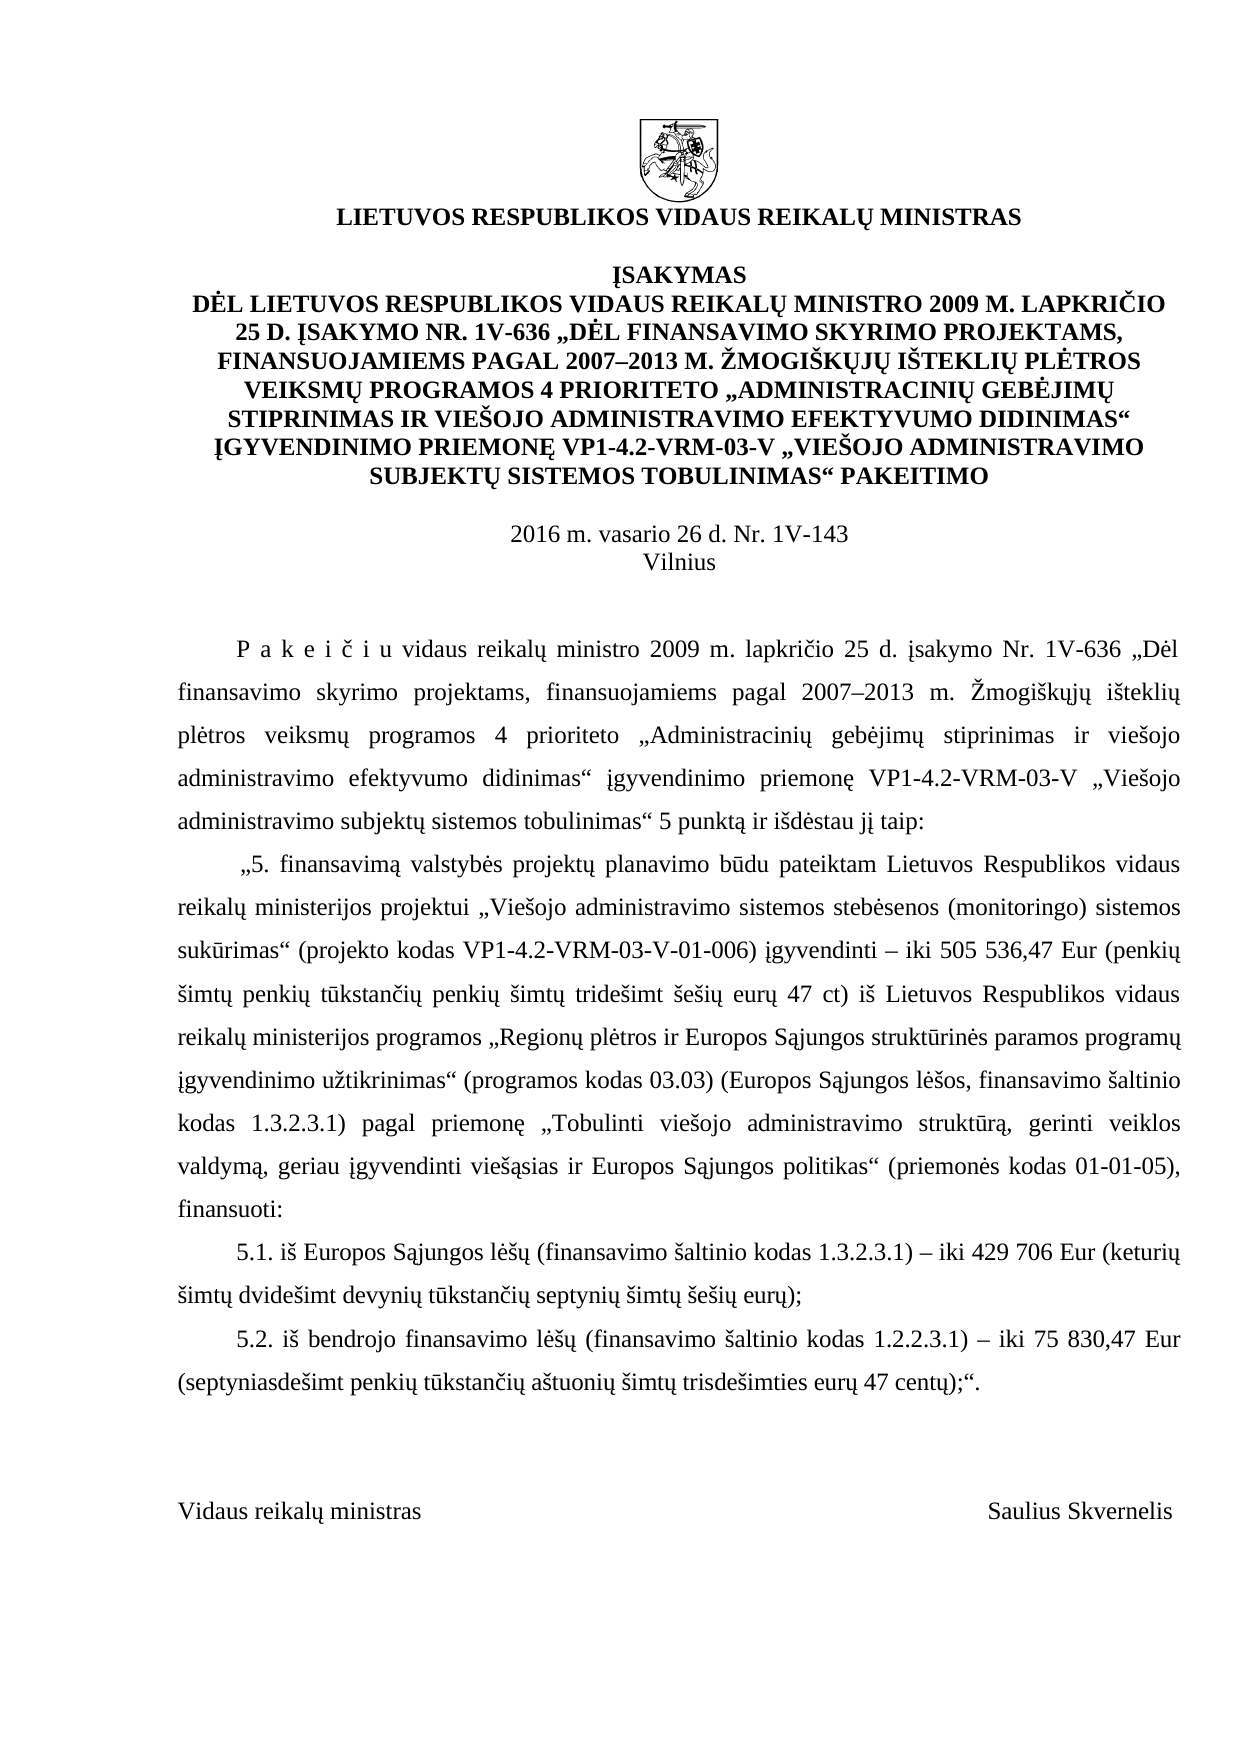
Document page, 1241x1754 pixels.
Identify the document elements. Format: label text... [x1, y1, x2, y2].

text LIETUVOS RESPUBLIKOS VIDAUS REIKALŲ MINISTRAS [177, 202, 1181, 231]
text DĖL LIETUVOS RESPUBLIKOS VIDAUS REIKALŲ MINISTRO 2009 M. LAPKRIČIO 25 D. ĮSAKYMO NR. 1V-636 „DĖL FINANSAVIMO SKYRIMO PROJEKTAMS, FINANSUOJAMIEMS PAGAL 2007–2013 M. ŽMOGIŠKŲJŲ IŠTEKLIŲ PLĖTROS VEIKSMŲ PROGRAMOS 4 PRIORITETO „ADMINISTRACINIŲ GEBĖJIMŲ STIPRINIMAS IR VIEŠOJO ADMINISTRAVIMO EFEKTYVUMO DIDINIMAS“ ĮGYVENDINIMO PRIEMONĘ VP1-4.2-VRM-03-V „VIEŠOJO ADMINISTRAVIMO SUBJEKTŲ SISTEMOS TOBULINIMAS“ PAKEITIMO [177, 289, 1181, 490]
text ĮSAKYMAS [177, 260, 1181, 289]
text 5.2. iš bendrojo finansavimo lėšų (finansavimo šaltinio kodas 1.2.2.3.1) – iki 75 830,47 Eur (septyniasdešimt penkių tūkstančių aštuonių šimtų trisdešimties eurų 47 centų);“. [177, 1324, 1181, 1396]
text 2016 m. vasario 26 d. Nr. 1V-143 [177, 519, 1181, 547]
text 5.1. iš Europos Sąjungos lėšų (finansavimo šaltinio kodas 1.3.2.3.1) – iki 429 706 Eur (keturių šimtų dvidešimt devynių tūkstančių septynių šimtų šešių eurų); [177, 1237, 1181, 1309]
text Vidaus reikalų ministras Saulius Skvernelis [177, 1496, 1181, 1525]
text Vilnius [177, 547, 1181, 576]
text „5. finansavimą valstybės projektų planavimo būdu pateiktam Lietuvos Respublikos vidaus reikalų ministerijos projektui „Viešojo administravimo sistemos stebėsenos (monitoringo) sistemos sukūrimas“ (projekto kodas VP1-4.2-VRM-03-V-01-006) įgyvendinti – iki 505 536,47 Eur (penkių šimtų penkių tūkstančių penkių šimtų tridešimt šešių eurų 47 ct) iš Lietuvos Respublikos vidaus reikalų ministerijos programos „Regionų plėtros ir Europos Sąjungos struktūrinės paramos programų įgyvendinimo užtikrinimas“ (programos kodas 03.03) (Europos Sąjungos lėšos, finansavimo šaltinio kodas 1.3.2.3.1) pagal priemonę „Tobulinti viešojo administravimo struktūrą, gerinti veiklos valdymą, geriau įgyvendinti viešąsias ir Europos Sąjungos politikas“ (priemonės kodas 01-01-05), finansuoti: [177, 849, 1181, 1223]
text P a k e i č i u vidaus reikalų ministro 2009 m. lapkričio 25 d. įsakymo Nr. 1V-636 „Dėl finansavimo skyrimo projektams, finansuojamiems pagal 2007–2013 m. Žmogiškųjų išteklių plėtros veiksmų programos 4 prioriteto „Administracinių gebėjimų stiprinimas ir viešojo administravimo efektyvumo didinimas“ įgyvendinimo priemonę VP1-4.2-VRM-03-V „Viešojo administravimo subjektų sistemos tobulinimas“ 5 punktą ir išdėstau jį taip: [177, 634, 1181, 835]
